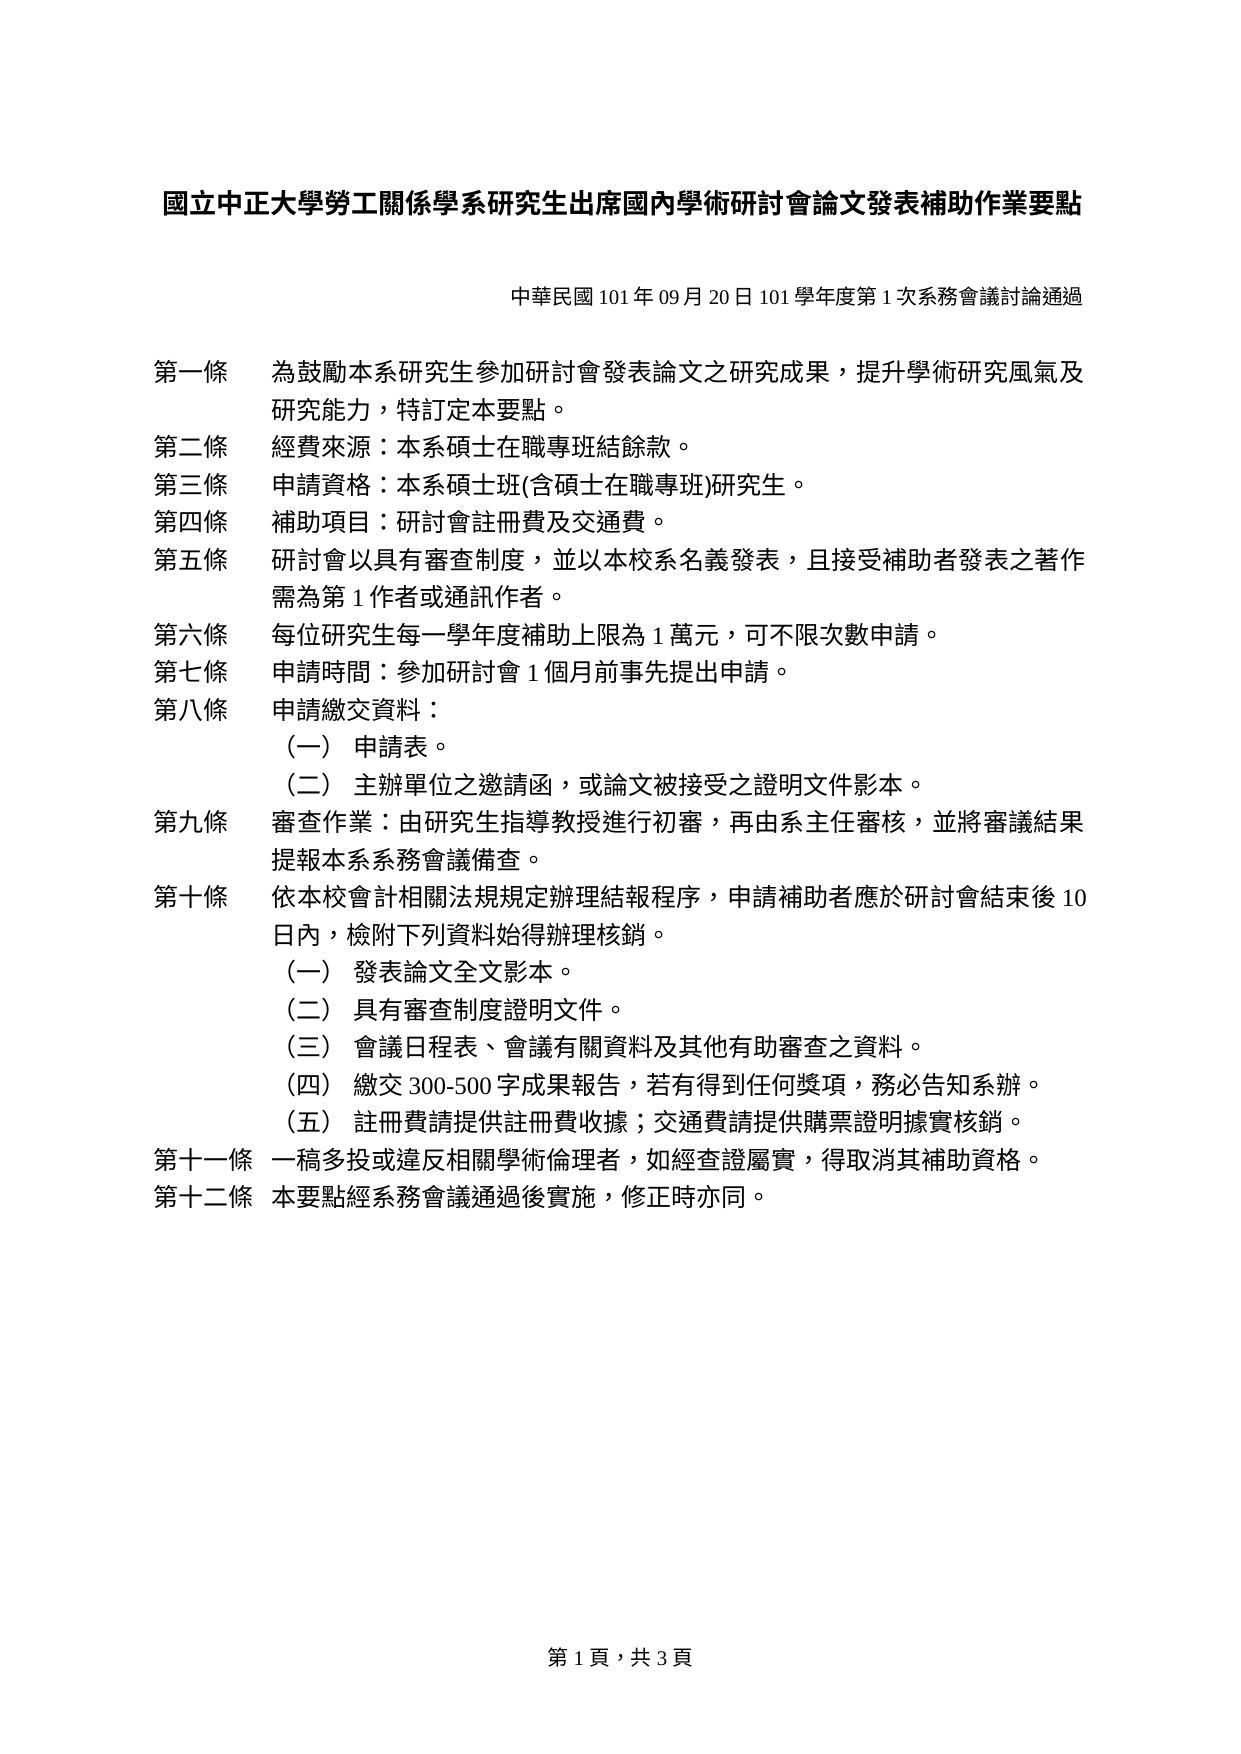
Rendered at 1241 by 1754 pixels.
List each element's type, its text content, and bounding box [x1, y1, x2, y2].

list 本要點經系務會議通過後實施，修正時亦同。 [153, 1177, 1087, 1214]
list 為鼓勵本系研究生參加研討會發表論文之研究成果，提升學術研究風氣及研究能力，特訂定本要點。 [153, 352, 1087, 427]
list 會議日程表、會議有關資料及其他有助審查之資料。 [272, 1027, 1087, 1064]
list 依本校會計相關法規規定辦理結報程序，申請補助者應於研討會結束後10日內，檢附下列資料始得辦理核銷。 [153, 877, 1087, 952]
list 一稿多投或違反相關學術倫理者，如經查證屬實，得取消其補助資格。 [153, 1139, 1087, 1177]
list 申請時間：參加研討會1個月前事先提出申請。 [153, 652, 1087, 689]
list 每位研究生每一學年度補助上限為1萬元，可不限次數申請。 [153, 614, 1087, 652]
list 申請資格：本系碩士班(含碩士在職專班)研究生。 [153, 464, 1087, 502]
list 具有審查制度證明文件。 [272, 989, 1087, 1027]
list 註冊費請提供註冊費收據；交通費請提供購票證明據實核銷。 [272, 1102, 1087, 1139]
list 審查作業：由研究生指導教授進行初審，再由系主任審核，並將審議結果提報本系系務會議備查。 [153, 802, 1087, 877]
list 研討會以具有審查制度，並以本校系名義發表，且接受補助者發表之著作需為第1作者或通訊作者。 [153, 539, 1087, 614]
list 申請繳交資料： [153, 689, 1087, 727]
list 主辦單位之邀請函，或論文被接受之證明文件影本。 [272, 764, 1087, 802]
list 經費來源：本系碩士在職專班結餘款。 [153, 427, 1087, 464]
list 補助項目：研討會註冊費及交通費。 [153, 502, 1087, 539]
list 繳交300-500字成果報告，若有得到任何獎項，務必告知系辦。 [272, 1064, 1087, 1102]
list 發表論文全文影本。 [272, 952, 1087, 989]
list 申請表。 [272, 727, 1087, 764]
text 中華民國101年09月20日101學年度第1次系務會議討論通過 [153, 277, 1083, 314]
text 國立中正大學勞工關係學系研究生出席國內學術研討會論文發表補助作業要點 [135, 164, 1110, 239]
